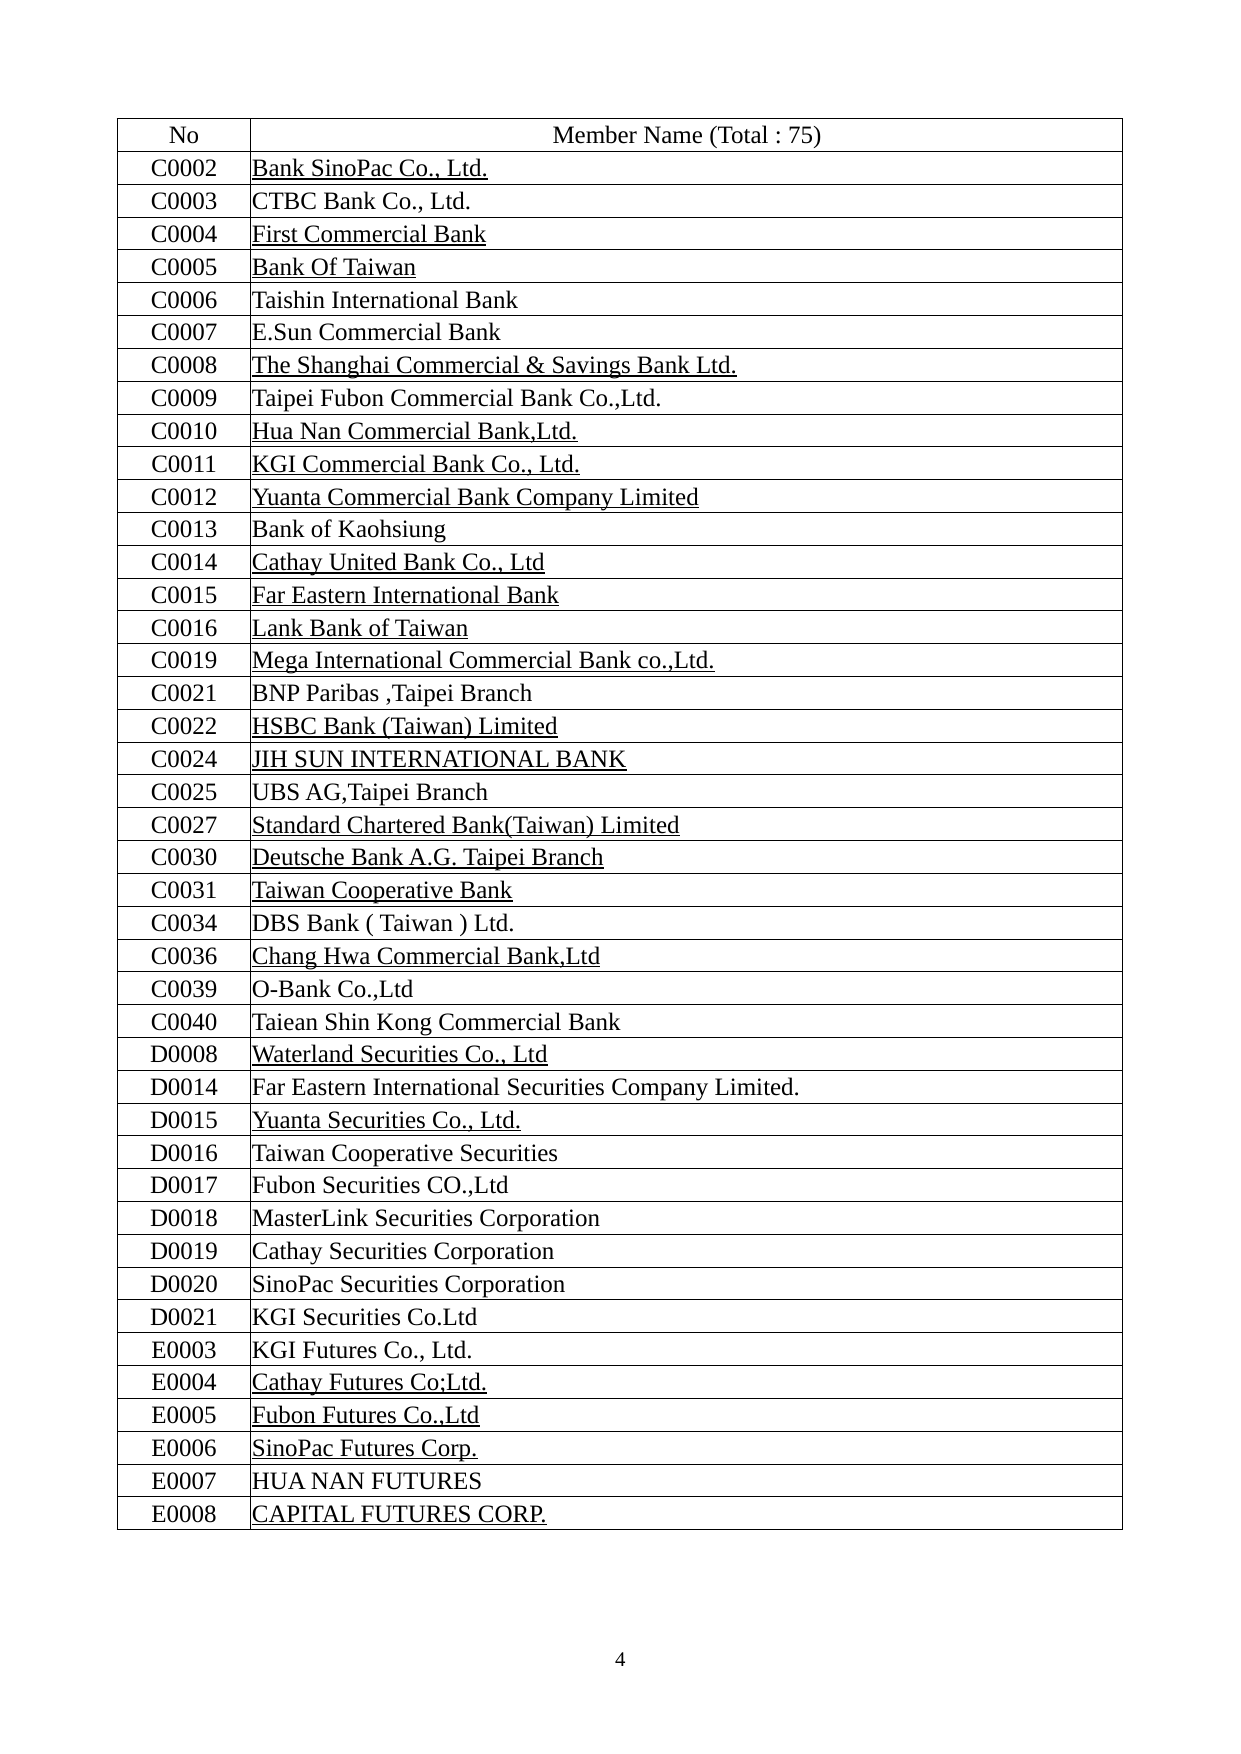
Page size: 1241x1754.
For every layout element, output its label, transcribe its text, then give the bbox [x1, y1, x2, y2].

table_cell UBS AG,Taipei Branch [251, 775, 1122, 807]
table_cell C0002 [118, 152, 250, 184]
table_cell First Commercial Bank [251, 218, 1122, 249]
table_cell Cathay Futures Co;Ltd. [251, 1366, 1122, 1398]
table_cell Standard Chartered Bank(Taiwan) Limited [251, 808, 1122, 840]
table_cell O-Bank Co.,Ltd [251, 972, 1122, 1004]
table_cell D0020 [118, 1268, 250, 1299]
table_cell E0004 [118, 1366, 250, 1398]
table_cell C0004 [118, 218, 250, 249]
table_cell Taishin International Bank [251, 283, 1122, 315]
table_cell Chang Hwa Commercial Bank,Ltd [251, 940, 1122, 971]
table_cell Bank of Kaohsiung [251, 513, 1122, 545]
table_cell C0034 [118, 907, 250, 938]
table_cell C0025 [118, 775, 250, 807]
table_cell C0027 [118, 808, 250, 840]
table_cell Lank Bank of Taiwan [251, 611, 1122, 643]
table_cell C0024 [118, 743, 250, 774]
table_cell D0018 [118, 1202, 250, 1234]
table_cell Bank Of Taiwan [251, 250, 1122, 282]
table_cell E0003 [118, 1333, 250, 1365]
table_cell C0030 [118, 841, 250, 873]
table_cell The Shanghai Commercial & Savings Bank Ltd. [251, 349, 1122, 381]
table_cell C0010 [118, 415, 250, 446]
table_cell Cathay United Bank Co., Ltd [251, 546, 1122, 577]
table_header No [118, 119, 250, 151]
table_cell C0003 [118, 185, 250, 217]
table_cell Waterland Securities Co., Ltd [251, 1038, 1122, 1070]
table_cell E0005 [118, 1399, 250, 1431]
table_cell Taiwan Cooperative Bank [251, 874, 1122, 906]
table_cell Taiwan Cooperative Securities [251, 1136, 1122, 1168]
table_cell Yuanta Commercial Bank Company Limited [251, 480, 1122, 512]
table_cell C0019 [118, 644, 250, 676]
table_cell KGI Futures Co., Ltd. [251, 1333, 1122, 1365]
table_cell C0006 [118, 283, 250, 315]
table_cell D0015 [118, 1104, 250, 1135]
table_cell D0017 [118, 1169, 250, 1201]
table_cell C0014 [118, 546, 250, 577]
table_cell E0007 [118, 1465, 250, 1496]
table_cell Deutsche Bank A.G. Taipei Branch [251, 841, 1122, 873]
table_cell E0008 [118, 1497, 250, 1529]
table_cell C0007 [118, 316, 250, 348]
table_cell KGI Securities Co.Ltd [251, 1300, 1122, 1332]
table_cell C0015 [118, 579, 250, 610]
table_cell HUA NAN FUTURES [251, 1465, 1122, 1496]
table_cell C0031 [118, 874, 250, 906]
table_cell C0011 [118, 447, 250, 479]
table_cell SinoPac Securities Corporation [251, 1268, 1122, 1299]
table_cell Taiean Shin Kong Commercial Bank [251, 1005, 1122, 1037]
table_cell CAPITAL FUTURES CORP. [251, 1497, 1122, 1529]
table_cell MasterLink Securities Corporation [251, 1202, 1122, 1234]
table_cell Yuanta Securities Co., Ltd. [251, 1104, 1122, 1135]
table_cell C0009 [118, 382, 250, 413]
table_cell E.Sun Commercial Bank [251, 316, 1122, 348]
table_cell Far Eastern International Securities Company Limited. [251, 1071, 1122, 1102]
table_cell C0016 [118, 611, 250, 643]
table_cell Fubon Futures Co.,Ltd [251, 1399, 1122, 1431]
table_cell C0008 [118, 349, 250, 381]
table_header Member Name (Total : 75) [251, 119, 1122, 151]
table_cell HSBC Bank (Taiwan) Limited [251, 710, 1122, 742]
table_cell Far Eastern International Bank [251, 579, 1122, 610]
table_cell Hua Nan Commercial Bank,Ltd. [251, 415, 1122, 446]
table_cell C0040 [118, 1005, 250, 1037]
table_cell CTBC Bank Co., Ltd. [251, 185, 1122, 217]
table_cell D0016 [118, 1136, 250, 1168]
table_cell Cathay Securities Corporation [251, 1235, 1122, 1267]
table_cell C0022 [118, 710, 250, 742]
table_cell KGI Commercial Bank Co., Ltd. [251, 447, 1122, 479]
table_cell D0021 [118, 1300, 250, 1332]
table_cell D0014 [118, 1071, 250, 1102]
table_cell Taipei Fubon Commercial Bank Co.,Ltd. [251, 382, 1122, 413]
table_cell Bank SinoPac Co., Ltd. [251, 152, 1122, 184]
table_cell SinoPac Futures Corp. [251, 1432, 1122, 1463]
table_cell C0021 [118, 677, 250, 709]
table_cell C0013 [118, 513, 250, 545]
table_cell C0036 [118, 940, 250, 971]
table_cell Mega International Commercial Bank co.,Ltd. [251, 644, 1122, 676]
table_cell C0005 [118, 250, 250, 282]
table_cell Fubon Securities CO.,Ltd [251, 1169, 1122, 1201]
table_cell C0012 [118, 480, 250, 512]
table_cell JIH SUN INTERNATIONAL BANK [251, 743, 1122, 774]
table_cell DBS Bank ( Taiwan ) Ltd. [251, 907, 1122, 938]
table_cell D0019 [118, 1235, 250, 1267]
table_cell E0006 [118, 1432, 250, 1463]
table_cell C0039 [118, 972, 250, 1004]
table_cell D0008 [118, 1038, 250, 1070]
table_cell BNP Paribas ,Taipei Branch [251, 677, 1122, 709]
